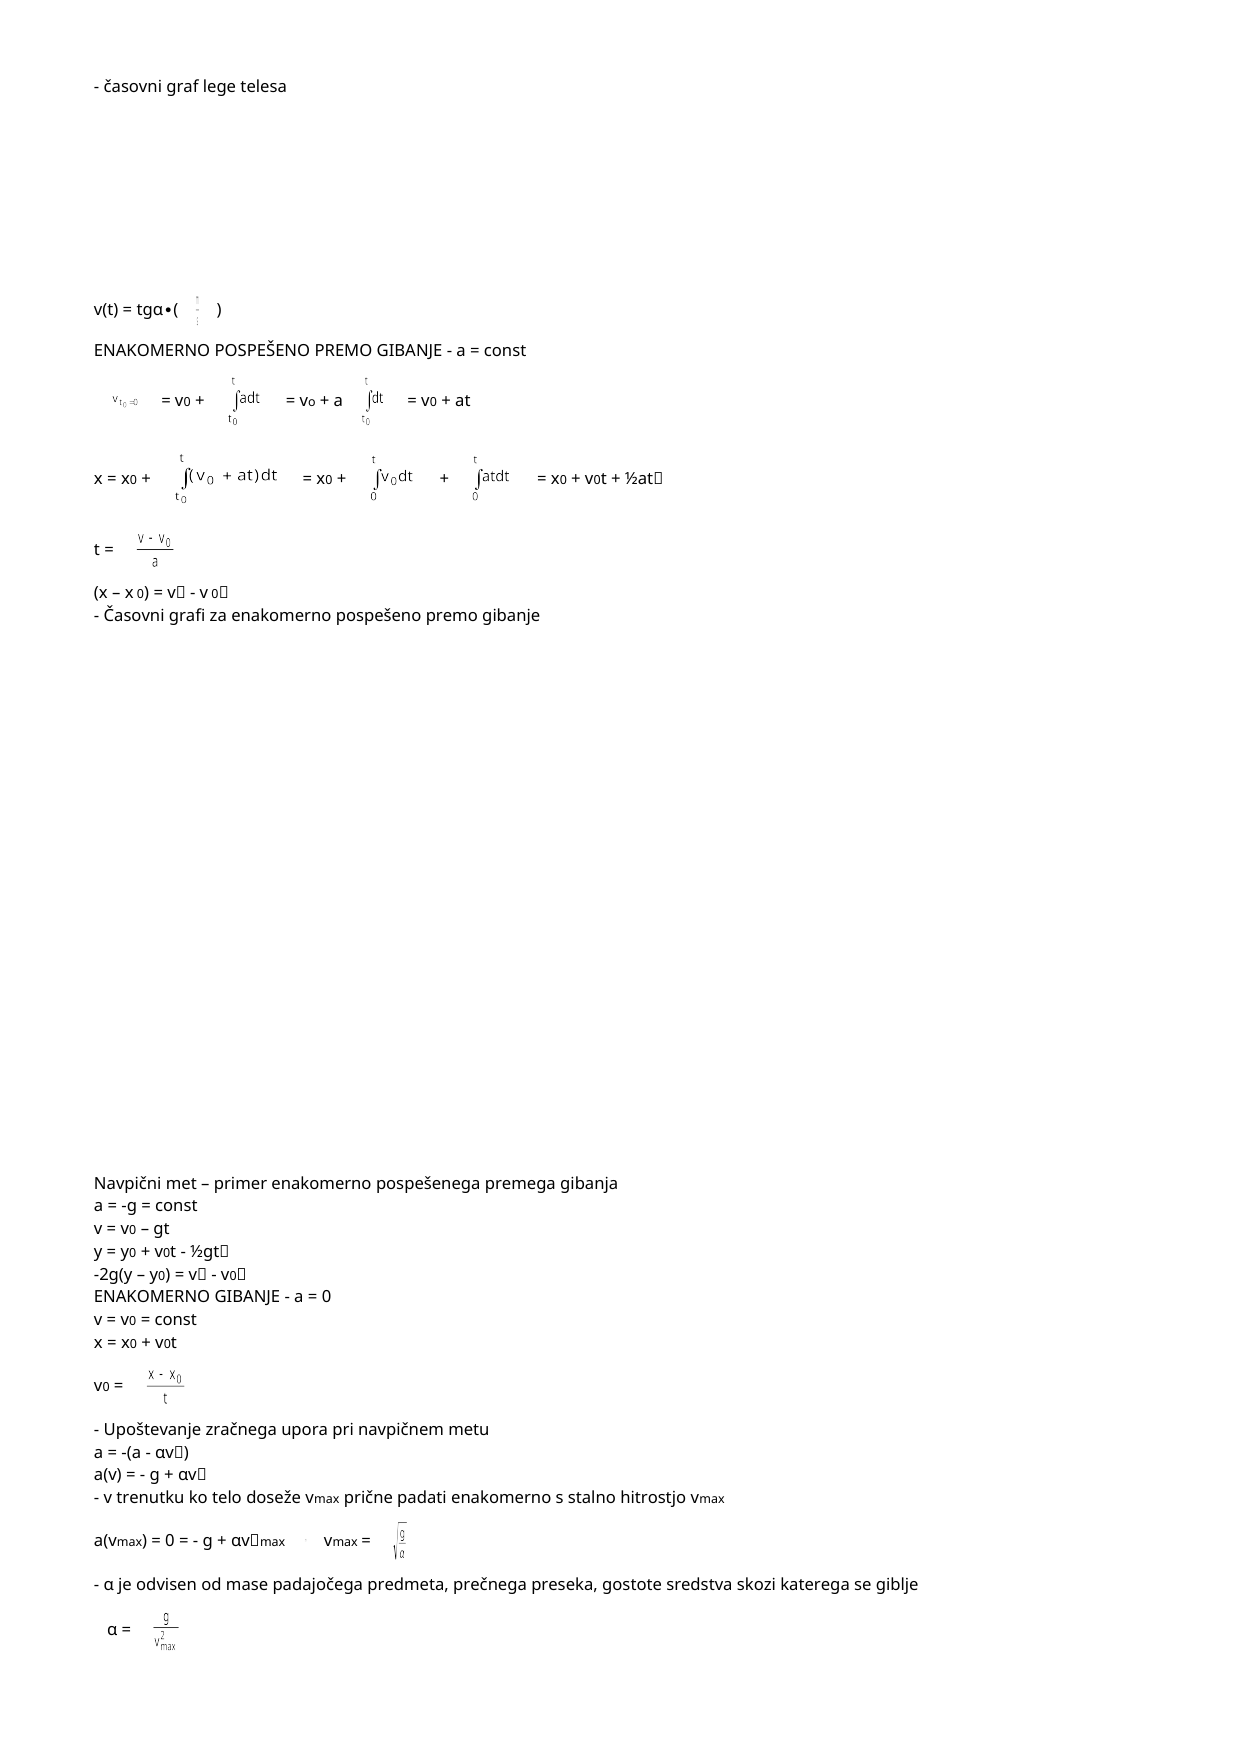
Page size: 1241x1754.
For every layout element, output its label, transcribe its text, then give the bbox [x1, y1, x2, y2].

text x = x0 + = x0 + + = x0 + v0t + ½at [94, 439, 1200, 516]
text - Časovni grafi za enakomerno pospešeno premo gibanje [94, 604, 1200, 626]
text a = -(a - αv) [94, 1440, 1200, 1463]
text = v0 + = vo + a = v0 + at [94, 361, 1200, 439]
text a(v) = - g + αv [94, 1463, 1200, 1486]
text - Upoštevanje zračnega upora pri navpičnem metu [94, 1417, 1200, 1440]
text (x – x 0) = v - v 0 [94, 581, 1200, 604]
text v = v0 – gt [94, 1217, 1200, 1239]
text v(t) = tgα∙() [94, 279, 1200, 338]
text ENAKOMERNO GIBANJE - a = 0 [94, 1285, 1200, 1308]
text - α je odvisen od mase padajočega predmeta, prečnega preseka, gostote sredstva skozi katerega se giblje [94, 1572, 1200, 1595]
text t = [94, 516, 1200, 581]
text v0 = [94, 1353, 1200, 1417]
text - v trenutku ko telo doseže vmax prične padati enakomerno s stalno hitrostjo vmax [94, 1486, 1200, 1508]
text ENAKOMERNO POSPEŠENO PREMO GIBANJE - a = const [94, 338, 1200, 361]
text α = [94, 1595, 1200, 1663]
text Navpični met – primer enakomerno pospešenega premega gibanja [94, 1171, 1200, 1194]
text a(vmax) = 0 = - g + αvmax vmax = [94, 1508, 1200, 1572]
text v = v0 = const [94, 1308, 1200, 1330]
text -2g(y – y0) = v - v0 [94, 1262, 1200, 1285]
text a = -g = const [94, 1194, 1200, 1217]
text y = y0 + v0t - ½gt [94, 1239, 1200, 1262]
text x = x0 + v0t [94, 1330, 1200, 1353]
text - časovni graf lege telesa [94, 75, 1200, 98]
